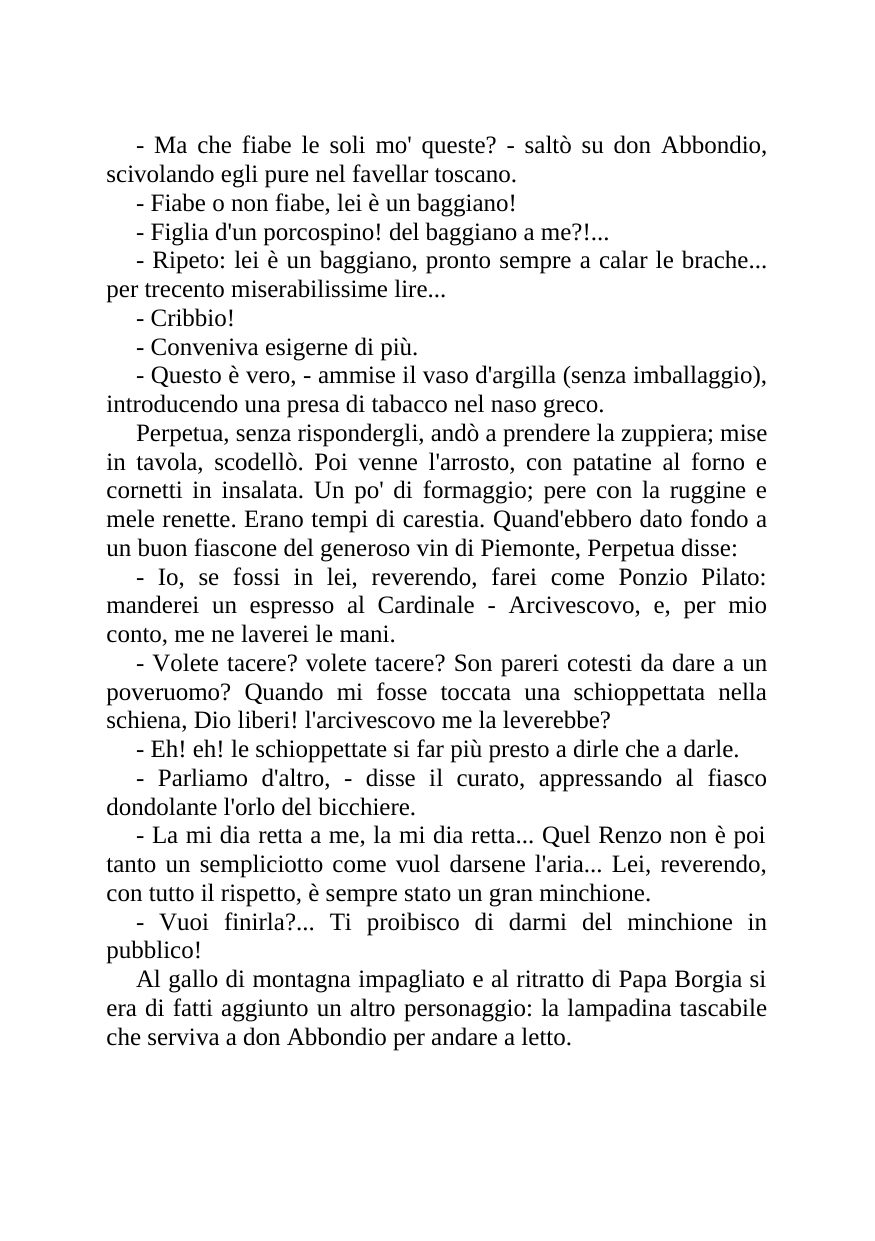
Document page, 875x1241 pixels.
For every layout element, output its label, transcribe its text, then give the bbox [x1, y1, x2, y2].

text - La mi dia retta a me, la mi dia retta... Quel Renzo non è poi tanto un sempliciotto come vuol darsene l'aria... Lei, reverendo, con tutto il rispetto, è sempre stato un gran minchione. [106, 820, 768, 907]
text - Ma che fiabe le soli mo' queste? - saltò su don Abbondio, scivolando egli pure nel favellar toscano. [106, 130, 768, 188]
text - Conveniva esigerne di più. [106, 332, 768, 360]
text - Vuoi finirla?... Ti proibisco di darmi del minchione in pubblico! [106, 907, 768, 964]
text - Cribbio! [106, 303, 768, 332]
text - Questo è vero, - ammise il vaso d'argilla (senza imballaggio), introducendo una presa di tabacco nel naso greco. [106, 360, 768, 418]
text - Io, se fossi in lei, reverendo, farei come Ponzio Pilato: manderei un espresso al Cardinale - Arcivescovo, e, per mio conto, me ne laverei le mani. [106, 562, 768, 648]
text - Fiabe o non fiabe, lei è un baggiano! [106, 188, 768, 217]
text Perpetua, senza rispondergli, andò a prendere la zuppiera; mise in tavola, scodellò. Poi venne l'arrosto, con patatine al forno e cornetti in insalata. Un po' di formaggio; pere con la ruggine e mele renette. Erano tempi di carestia. Quand'ebbero dato fondo a un buon fiascone del generoso vin di Piemonte, Perpetua disse: [106, 418, 768, 562]
text - Ripeto: lei è un baggiano, pronto sempre a calar le brache... per trecento miserabilissime lire... [106, 245, 768, 303]
text - Figlia d'un porcospino! del baggiano a me?!... [106, 217, 768, 245]
text - Eh! eh! le schioppettate si far più presto a dirle che a darle. [106, 734, 768, 763]
text - Parliamo d'altro, - disse il curato, appressando al fiasco dondolante l'orlo del bicchiere. [106, 763, 768, 820]
text Al gallo di montagna impagliato e al ritratto di Papa Borgia si era di fatti aggiunto un altro personaggio: la lampadina tascabile che serviva a don Abbondio per andare a letto. [106, 964, 768, 1050]
text - Volete tacere? volete tacere? Son pareri cotesti da dare a un poveruomo? Quando mi fosse toccata una schioppettata nella schiena, Dio liberi! l'arcivescovo me la leverebbe? [106, 648, 768, 734]
